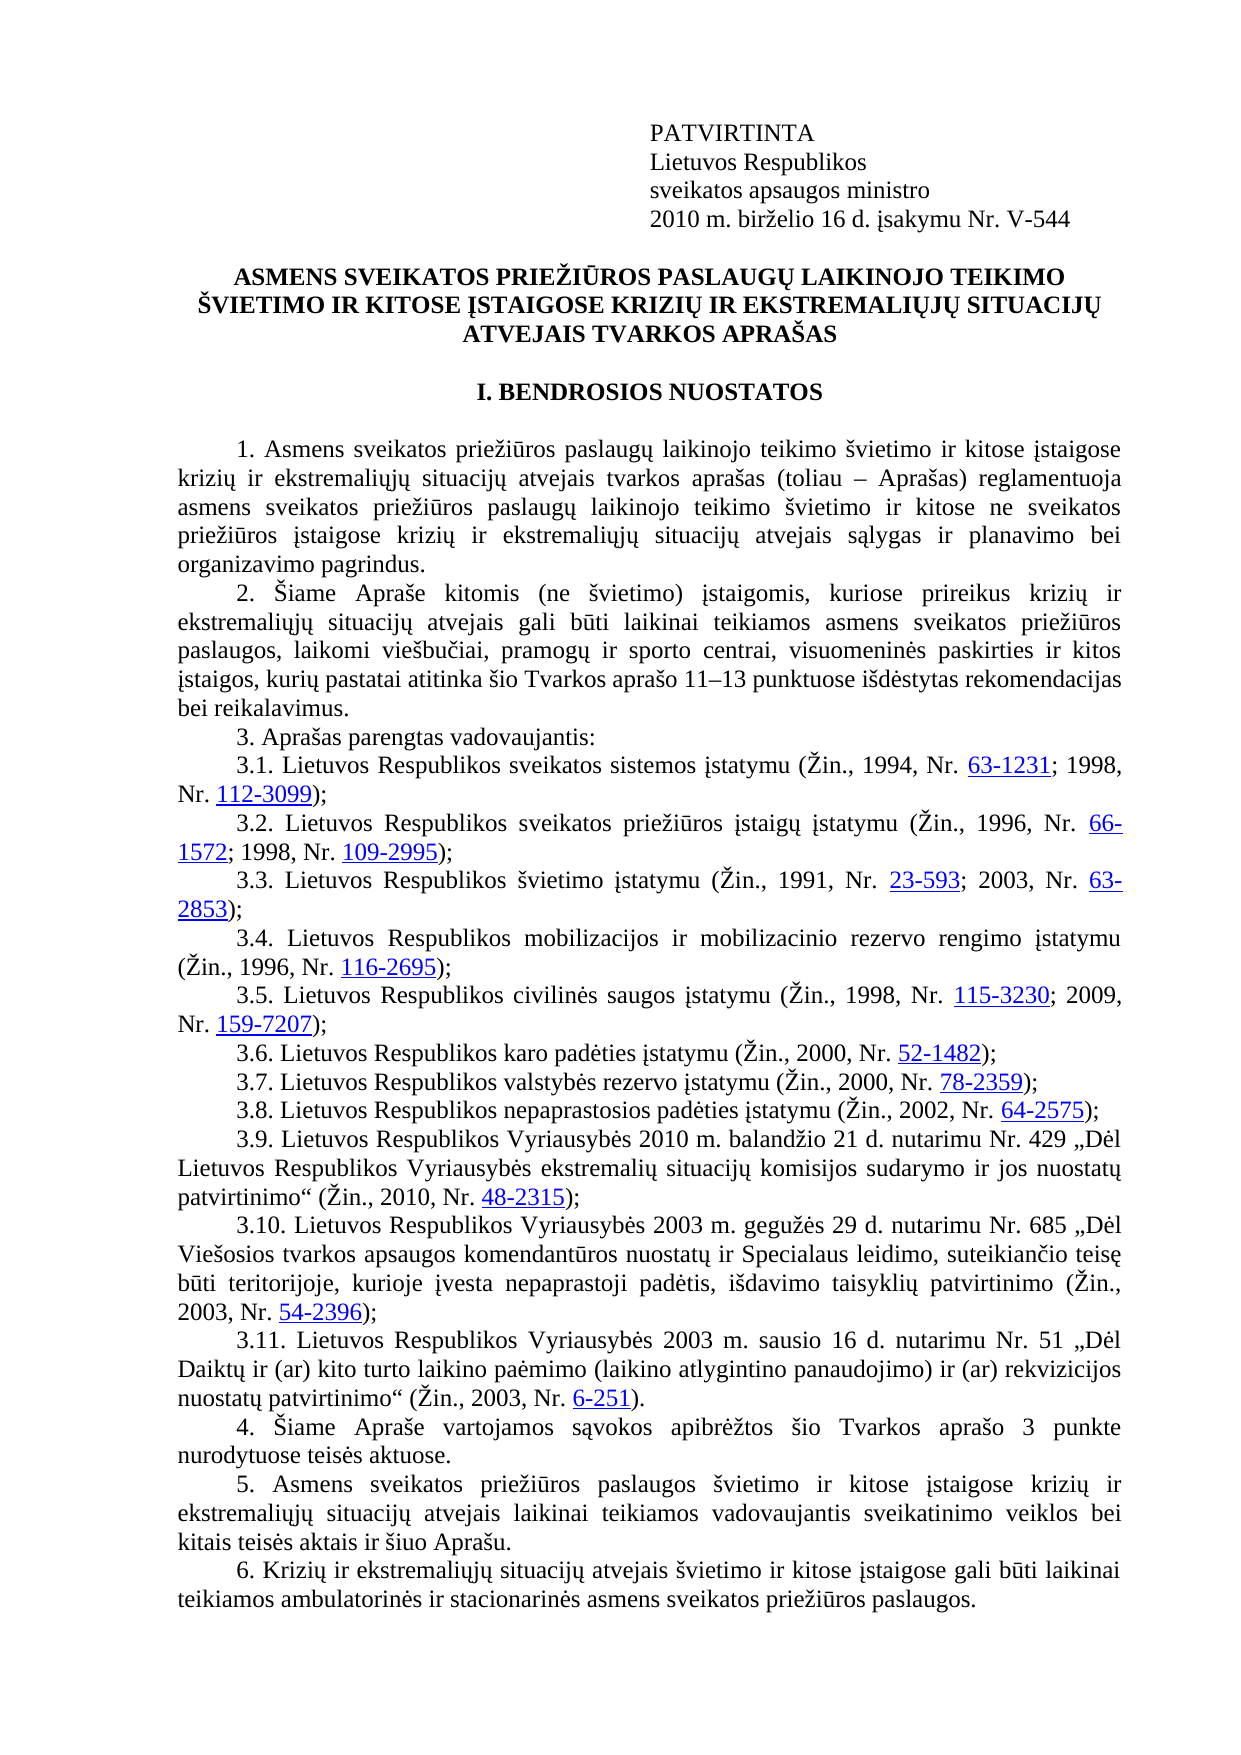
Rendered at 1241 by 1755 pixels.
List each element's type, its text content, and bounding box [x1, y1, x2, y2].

text 3.2. Lietuvos Respublikos sveikatos priežiūros įstaigų įstatymu (Žin., 1996, Nr. 66-1572; 1998, Nr. 109-2995); [177, 808, 1122, 866]
text Lietuvos Respublikos [649, 147, 1122, 176]
text 3.3. Lietuvos Respublikos švietimo įstatymu (Žin., 1991, Nr. 23-593; 2003, Nr. 63-2853); [177, 866, 1122, 923]
text 3.7. Lietuvos Respublikos valstybės rezervo įstatymu (Žin., 2000, Nr. 78-2359); [177, 1067, 1122, 1096]
text 2. Šiame Apraše kitomis (ne švietimo) įstaigomis, kuriose prireikus krizių ir ekstremaliųjų situacijų atvejais gali būti laikinai teikiamos asmens sveikatos priežiūros paslaugos, laikomi viešbučiai, pramogų ir sporto centrai, visuomeninės paskirties ir kitos įstaigos, kurių pastatai atitinka šio Tvarkos aprašo 11–13 punktuose išdėstytas rekomendacijas bei reikalavimus. [177, 578, 1122, 722]
text 4. Šiame Apraše vartojamos sąvokos apibrėžtos šio Tvarkos aprašo 3 punkte nurodytuose teisės aktuose. [177, 1412, 1122, 1469]
text 2010 m. birželio 16 d. įsakymu Nr. V-544 [649, 204, 1122, 233]
text 5. Asmens sveikatos priežiūros paslaugos švietimo ir kitose įstaigose krizių ir ekstremaliųjų situacijų atvejais laikinai teikiamos vadovaujantis sveikatinimo veiklos bei kitais teisės aktais ir šiuo Aprašu. [177, 1469, 1122, 1556]
text 3.5. Lietuvos Respublikos civilinės saugos įstatymu (Žin., 1998, Nr. 115-3230; 2009, Nr. 159-7207); [177, 981, 1122, 1038]
text 3.9. Lietuvos Respublikos Vyriausybės 2010 m. balandžio 21 d. nutarimu Nr. 429 „Dėl Lietuvos Respublikos Vyriausybės ekstremalių situacijų komisijos sudarymo ir jos nuostatų patvirtinimo“ (Žin., 2010, Nr. 48-2315); [177, 1124, 1122, 1211]
text 3. Aprašas parengtas vadovaujantis: [177, 722, 1122, 751]
text 6. Krizių ir ekstremaliųjų situacijų atvejais švietimo ir kitose įstaigose gali būti laikinai teikiamos ambulatorinės ir stacionarinės asmens sveikatos priežiūros paslaugos. [177, 1556, 1122, 1613]
text 1. Asmens sveikatos priežiūros paslaugų laikinojo teikimo švietimo ir kitose įstaigose krizių ir ekstremaliųjų situacijų atvejais tvarkos aprašas (toliau – Aprašas) reglamentuoja asmens sveikatos priežiūros paslaugų laikinojo teikimo švietimo ir kitose ne sveikatos priežiūros įstaigose krizių ir ekstremaliųjų situacijų atvejais sąlygas ir planavimo bei organizavimo pagrindus. [177, 434, 1122, 578]
text sveikatos apsaugos ministro [649, 176, 1122, 204]
text PATVIRTINTA [649, 118, 1122, 147]
text I. Bendrosios nuostatos [177, 377, 1122, 406]
text ASMENS SVEIKATOS PRIEŽIŪROS PASLAUGŲ laikinojo teikimo švietimo ir kitose įstaigose krizių ir ekstremaliųjų situacijų atvejais TVARKOS APRAŠAS [177, 262, 1122, 348]
text 3.10. Lietuvos Respublikos Vyriausybės 2003 m. gegužės 29 d. nutarimu Nr. 685 „Dėl Viešosios tvarkos apsaugos komendantūros nuostatų ir Specialaus leidimo, suteikiančio teisę būti teritorijoje, kurioje įvesta nepaprastoji padėtis, išdavimo taisyklių patvirtinimo (Žin., 2003, Nr. 54-2396); [177, 1211, 1122, 1326]
text 3.8. Lietuvos Respublikos nepaprastosios padėties įstatymu (Žin., 2002, Nr. 64-2575); [177, 1096, 1122, 1124]
text 3.6. Lietuvos Respublikos karo padėties įstatymu (Žin., 2000, Nr. 52-1482); [177, 1038, 1122, 1067]
text 3.4. Lietuvos Respublikos mobilizacijos ir mobilizacinio rezervo rengimo įstatymu (Žin., 1996, Nr. 116-2695); [177, 923, 1122, 981]
text 3.1. Lietuvos Respublikos sveikatos sistemos įstatymu (Žin., 1994, Nr. 63-1231; 1998, Nr. 112-3099); [177, 751, 1122, 808]
text 3.11. Lietuvos Respublikos Vyriausybės 2003 m. sausio 16 d. nutarimu Nr. 51 „Dėl Daiktų ir (ar) kito turto laikino paėmimo (laikino atlygintino panaudojimo) ir (ar) rekvizicijos nuostatų patvirtinimo“ (Žin., 2003, Nr. 6-251). [177, 1326, 1122, 1412]
